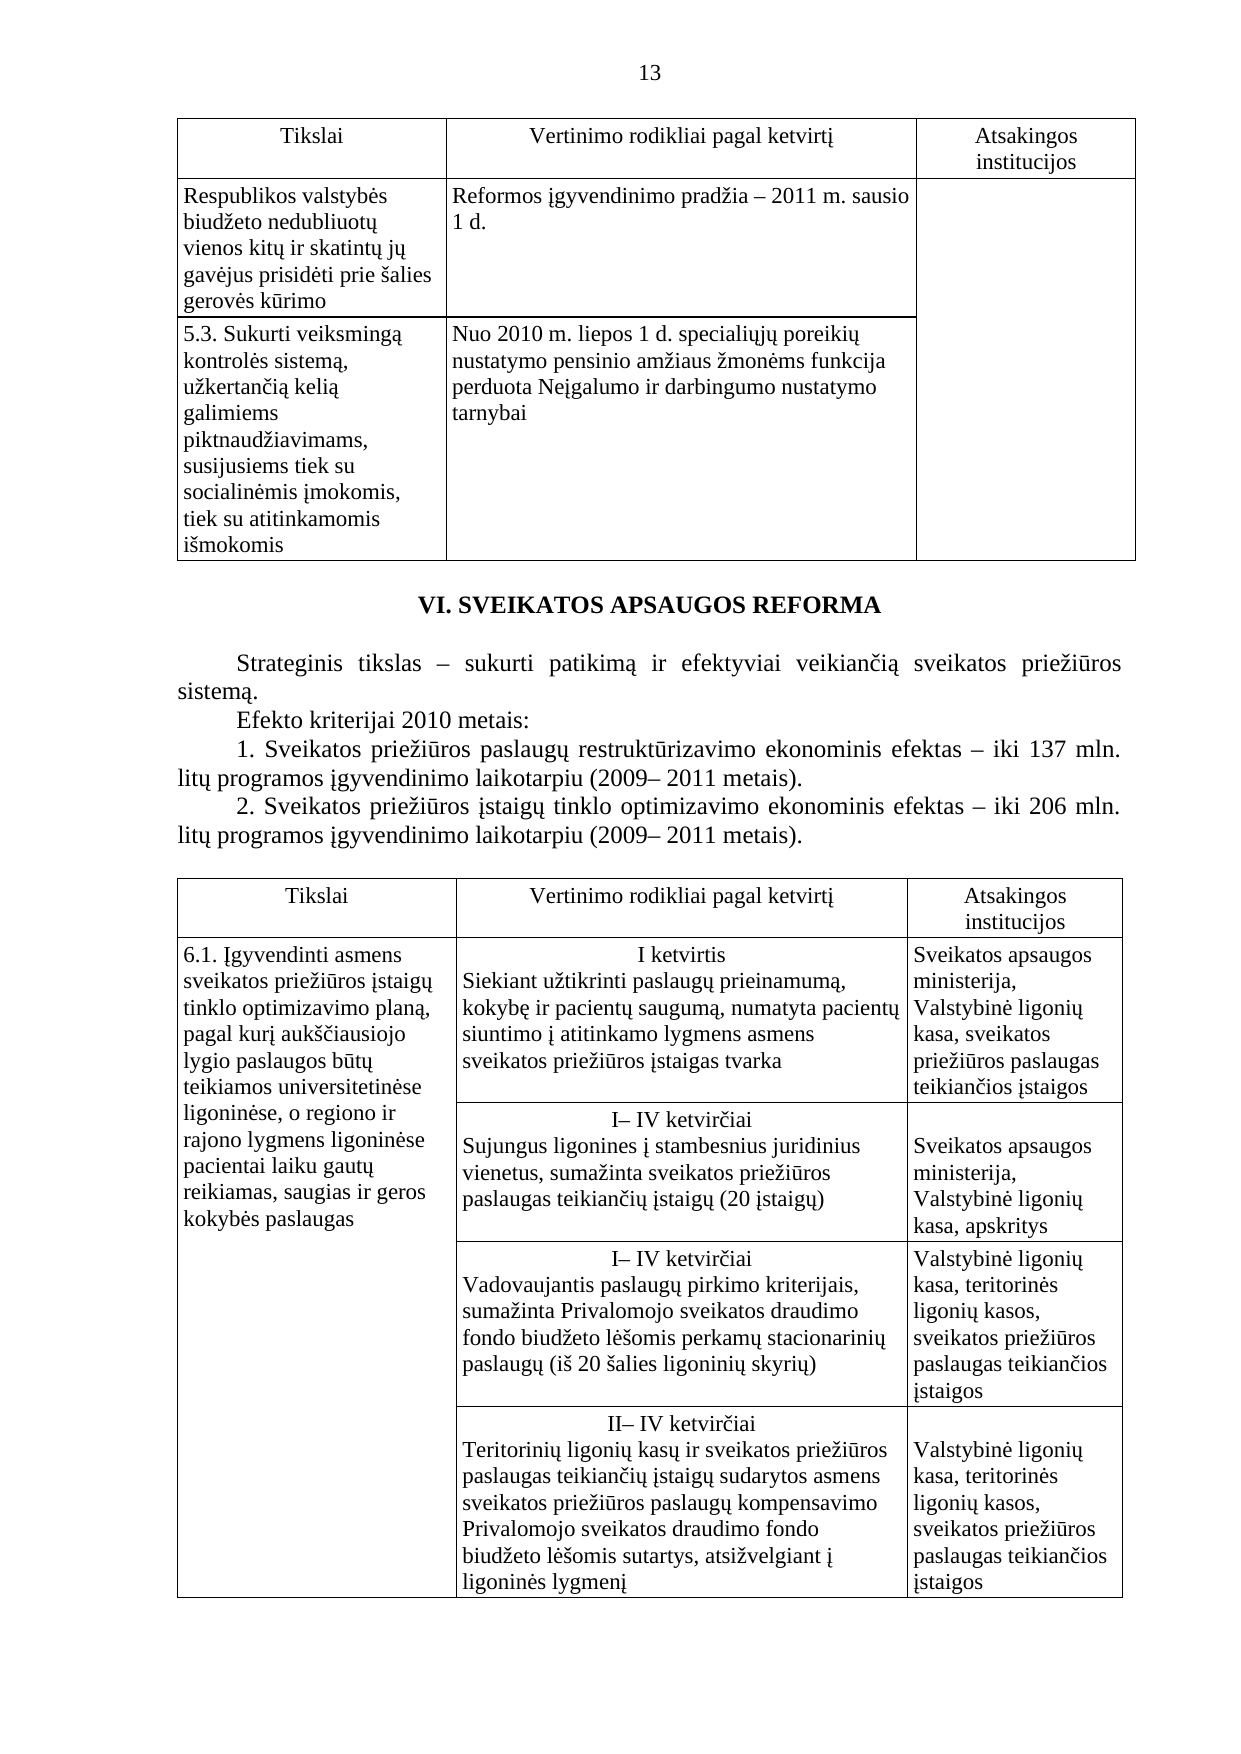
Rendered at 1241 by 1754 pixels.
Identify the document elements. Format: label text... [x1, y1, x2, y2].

text VI. Sveikatos apsaugos reforma [177, 590, 1122, 619]
table_cell Valstybinė ligonių kasa, teritorinės ligonių kasos, sveikatos priežiūros paslaugas teikiančios įstaigos [908, 1407, 1122, 1597]
table_cell Sveikatos apsaugos ministerija, Valstybinė ligonių kasa, apskritys [908, 1103, 1122, 1241]
table_header Atsakingos institucijos [908, 879, 1122, 937]
table_cell 5.3. Sukurti veiksmingą kontrolės sistemą, užkertančią kelią galimiems piktnaudžiavimams, susijusiems tiek su socialinėmis įmokomis, tiek su atitinkamomis išmokomis [178, 318, 446, 560]
text Strateginis tikslas – sukurti patikimą ir efektyviai veikiančią sveikatos priežiūros sistemą. [177, 648, 1122, 705]
table_cell I– IV ketvirčiai Sujungus ligonines į stambesnius juridinius vienetus, sumažinta sveikatos priežiūros paslaugas teikiančių įstaigų (20 įstaigų) [457, 1103, 907, 1241]
table_cell Reformos įgyvendinimo pradžia – 2011 m. sausio 1 d. [447, 179, 916, 316]
text 2. Sveikatos priežiūros įstaigų tinklo optimizavimo ekonominis efektas – iki 206 mln. litų programos įgyvendinimo laikotarpiu (2009– 2011 metais). [177, 791, 1122, 849]
table_header Tikslai [178, 119, 446, 178]
table_cell I– IV ketvirčiai Vadovaujantis paslaugų pirkimo kriterijais, sumažinta Privalomojo sveikatos draudimo fondo biudžeto lėšomis perkamų stacionarinių paslaugų (iš 20 šalies ligoninių skyrių) [457, 1242, 907, 1406]
text Efekto kriterijai 2010 metais: [177, 705, 1122, 734]
table_header Atsakingos institucijos [917, 119, 1135, 178]
text 1. Sveikatos priežiūros paslaugų restruktūrizavimo ekonominis efektas – iki 137 mln. litų programos įgyvendinimo laikotarpiu (2009– 2011 metais). [177, 734, 1122, 791]
table_cell I ketvirtis Siekiant užtikrinti paslaugų prieinamumą, kokybę ir pacientų saugumą, numatyta pacientų siuntimo į atitinkamo lygmens asmens sveikatos priežiūros įstaigas tvarka [457, 938, 907, 1102]
table_header Vertinimo rodikliai pagal ketvirtį [447, 119, 916, 178]
table_cell Valstybinė ligonių kasa, teritorinės ligonių kasos, sveikatos priežiūros paslaugas teikiančios įstaigos [908, 1242, 1122, 1406]
table_cell Sveikatos apsaugos ministerija, Valstybinė ligonių kasa, sveikatos priežiūros paslaugas teikiančios įstaigos [908, 938, 1122, 1102]
table_cell Nuo 2010 m. liepos 1 d. specialiųjų poreikių nustatymo pensinio amžiaus žmonėms funkcija perduota Neįgalumo ir darbingumo nustatymo tarnybai [447, 318, 916, 560]
table_cell 6.1. Įgyvendinti asmens sveikatos priežiūros įstaigų tinklo optimizavimo planą, pagal kurį aukščiausiojo lygio paslaugos būtų teikiamos universitetinėse ligoninėse, o regiono ir rajono lygmens ligoninėse pacientai laiku gautų reikiamas, saugias ir geros kokybės paslaugas [178, 938, 456, 1597]
table_header Vertinimo rodikliai pagal ketvirtį [457, 879, 907, 937]
table_cell [917, 179, 1135, 560]
table_header Tikslai [178, 879, 456, 937]
table_cell II– IV ketvirčiai Teritorinių ligonių kasų ir sveikatos priežiūros paslaugas teikiančių įstaigų sudarytos asmens sveikatos priežiūros paslaugų kompensavimo Privalomojo sveikatos draudimo fondo biudžeto lėšomis sutartys, atsižvelgiant į ligoninės lygmenį [457, 1407, 907, 1597]
table_cell Respublikos valstybės biudžeto nedubliuotų vienos kitų ir skatintų jų gavėjus prisidėti prie šalies gerovės kūrimo [178, 179, 446, 316]
